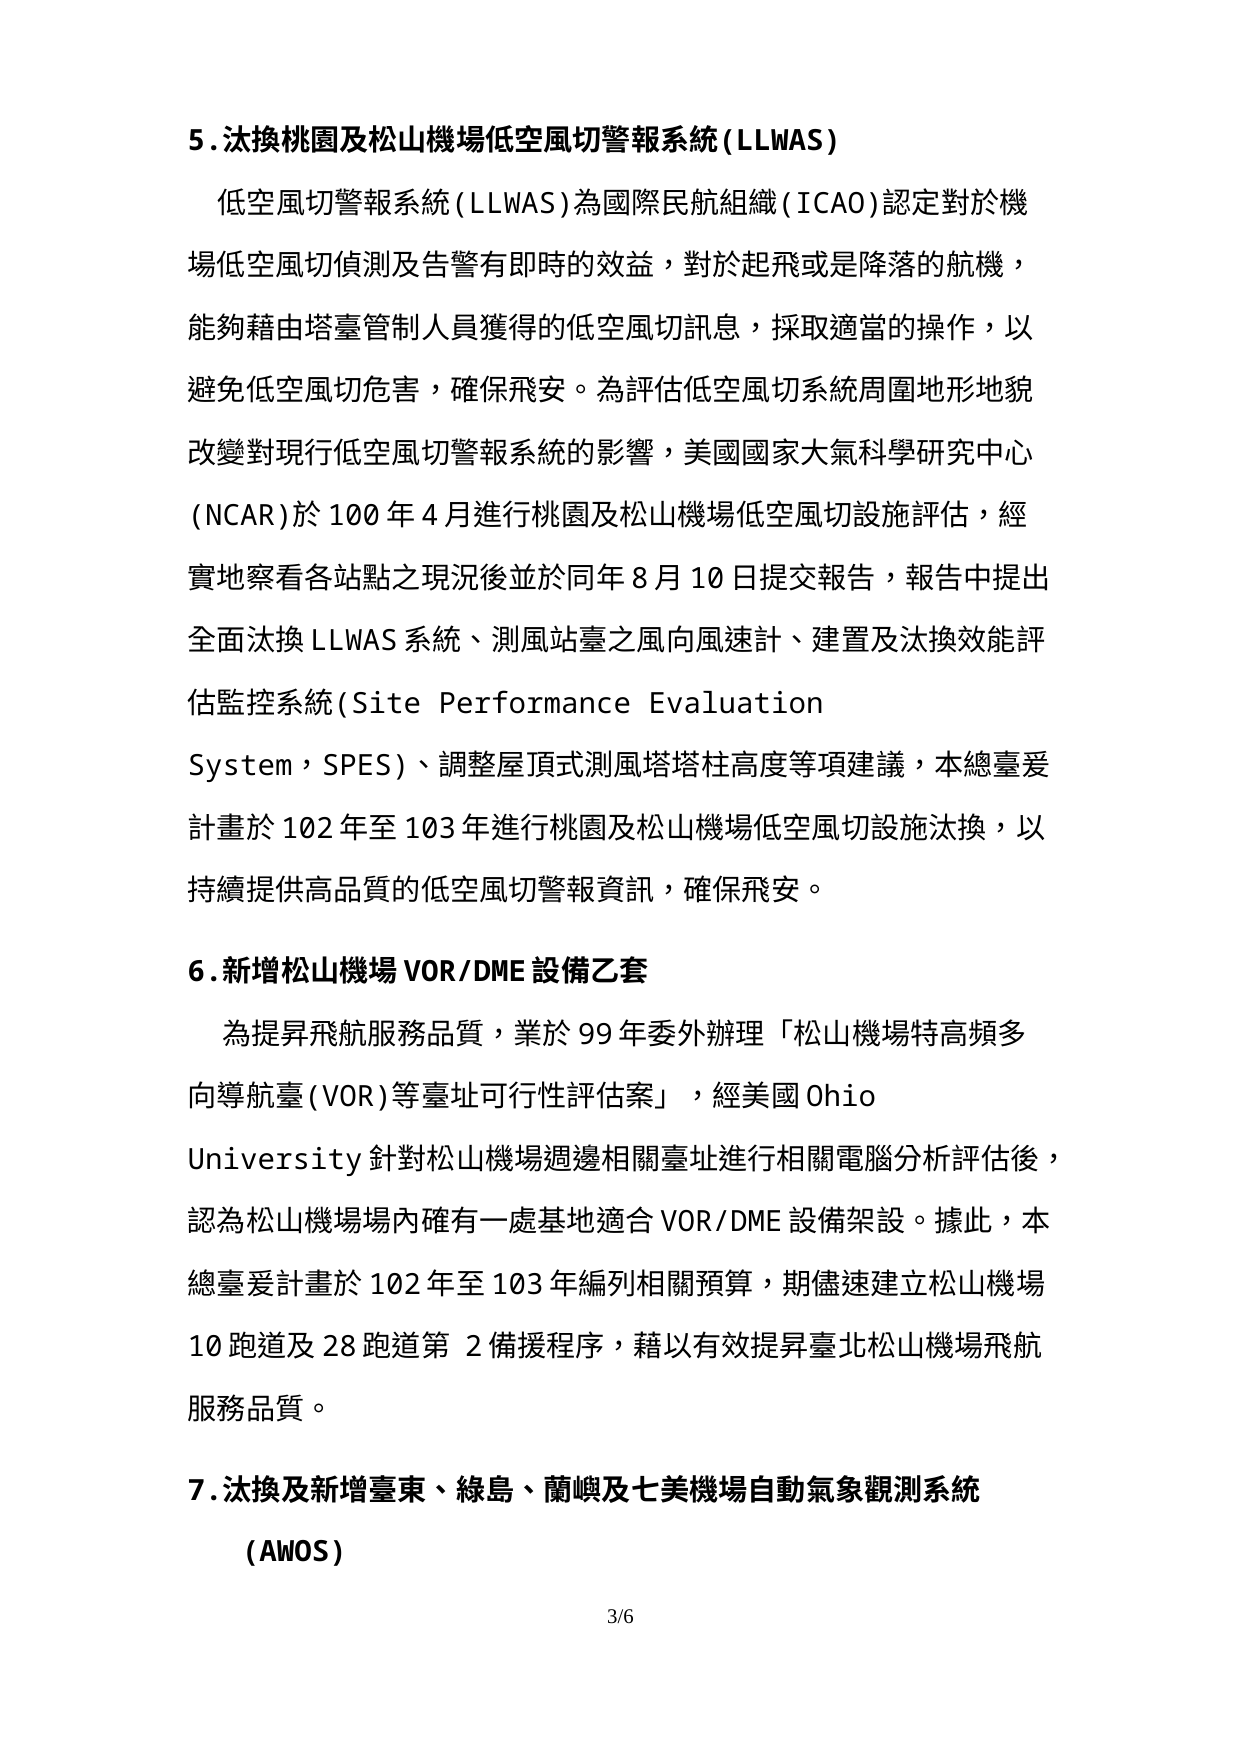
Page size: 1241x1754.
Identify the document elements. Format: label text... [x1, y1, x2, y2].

text 5.汰換桃園及松山機場低空風切警報系統(LLWAS) [187, 96, 1053, 159]
text 6.新增松山機場VOR/DME設備乙套 [187, 927, 1053, 990]
text 7.汰換及新增臺東、綠島、蘭嶼及七美機場自動氣象觀測系統(AWOS) [187, 1446, 1053, 1571]
text 為提昇飛航服務品質，業於99年委外辦理「松山機場特高頻多向導航臺(VOR)等臺址可行性評估案」，經美國Ohio University針對松山機場週邊相關臺址進行相關電腦分析評估後，認為松山機場場內確有一處基地適合VOR/DME設備架設。據此，本總臺爰計畫於102年至103年編列相關預算，期儘速建立松山機場10跑道及28跑道第 2備援程序，藉以有效提昇臺北松山機場飛航服務品質。 [187, 990, 1053, 1427]
text 低空風切警報系統(LLWAS)為國際民航組織(ICAO)認定對於機場低空風切偵測及告警有即時的效益，對於起飛或是降落的航機，能夠藉由塔臺管制人員獲得的低空風切訊息，採取適當的操作，以避免低空風切危害，確保飛安。為評估低空風切系統周圍地形地貌改變對現行低空風切警報系統的影響，美國國家大氣科學研究中心(NCAR)於100年4月進行桃園及松山機場低空風切設施評估，經實地察看各站點之現況後並於同年8月10日提交報告，報告中提出全面汰換LLWAS系統、測風站臺之風向風速計、建置及汰換效能評估監控系統(Site Performance Evaluation System，SPES)、調整屋頂式測風塔塔柱高度等項建議，本總臺爰計畫於102年至103年進行桃園及松山機場低空風切設施汰換，以持續提供高品質的低空風切警報資訊，確保飛安。 [187, 159, 1053, 909]
